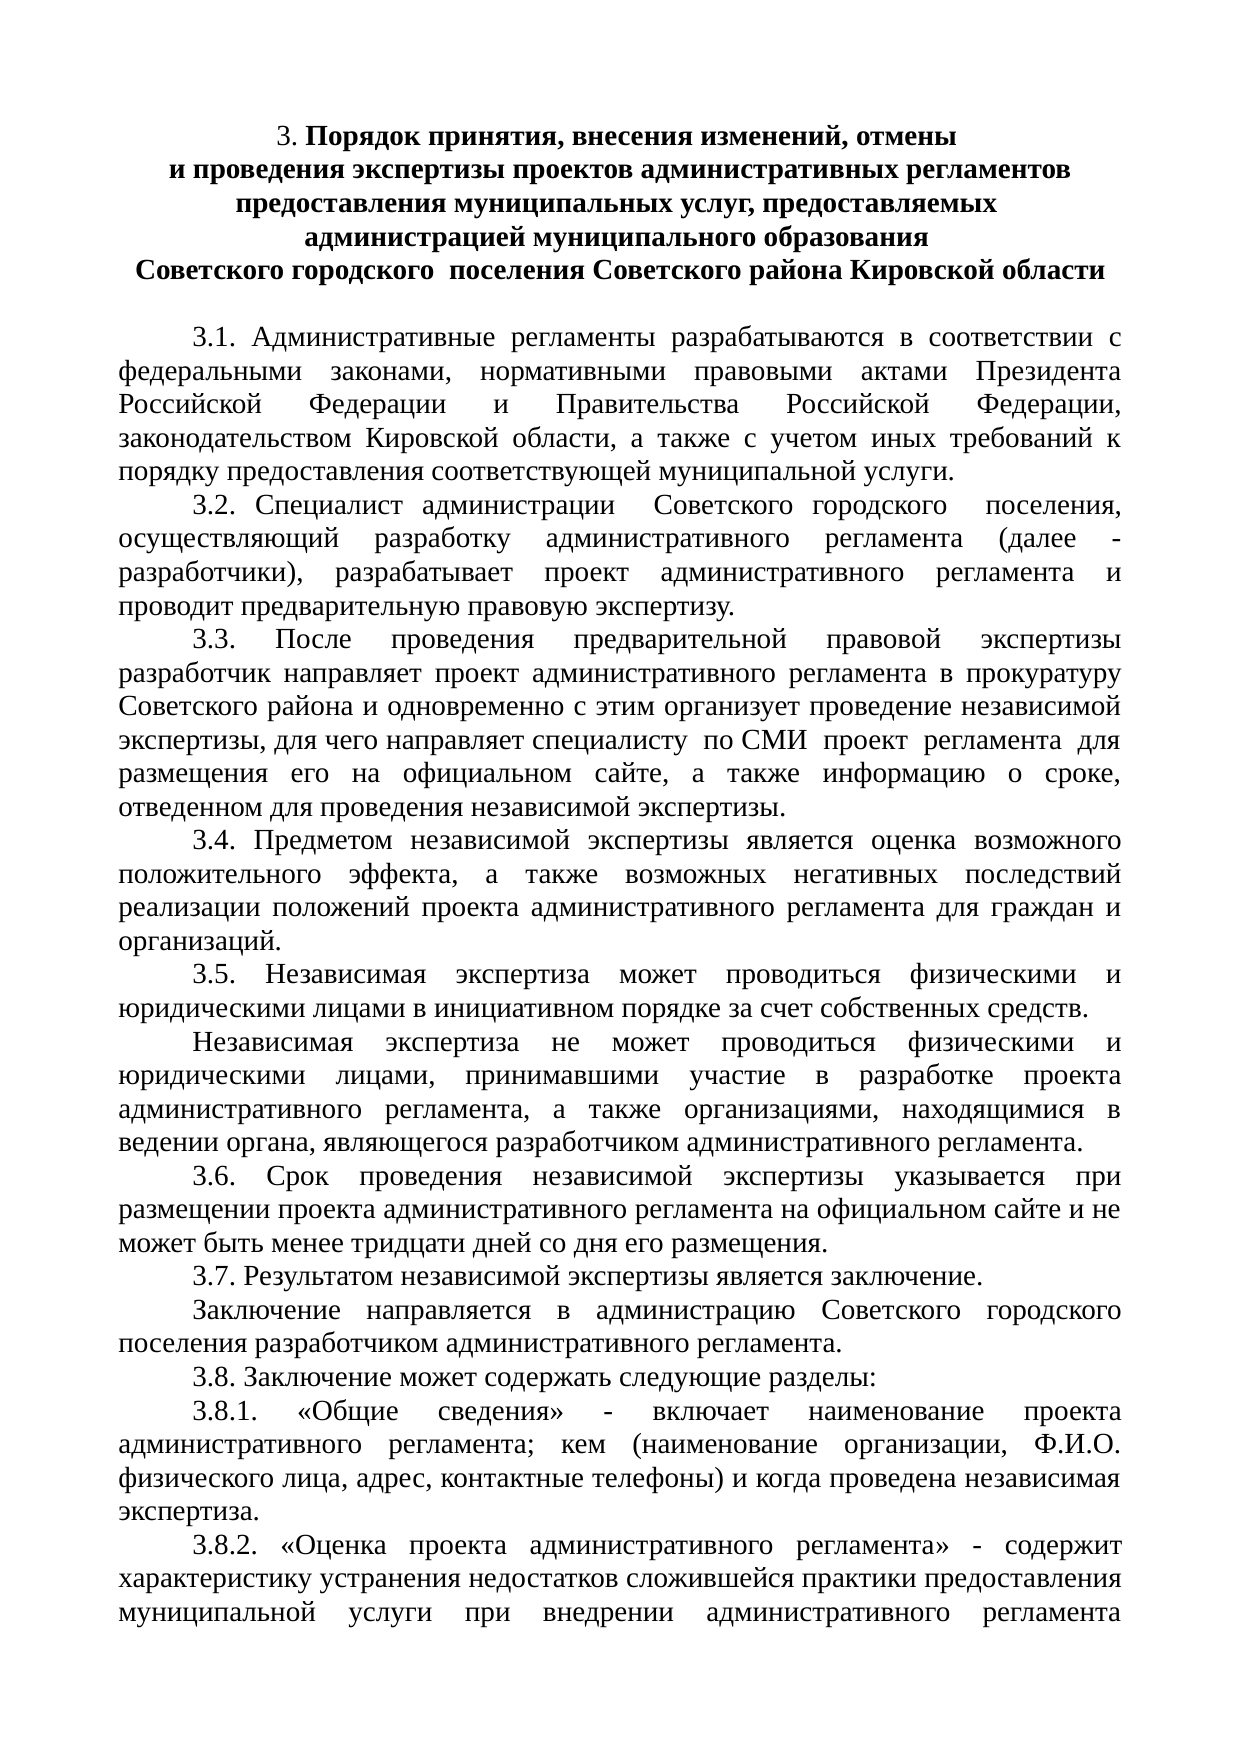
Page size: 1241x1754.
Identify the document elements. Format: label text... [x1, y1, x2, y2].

text 3.7. Результатом независимой экспертизы является заключение. [118, 1258, 1122, 1292]
text 3.8.1. «Общие сведения» - включает наименование проекта административного регламента; кем (наименование организации, Ф.И.О. физического лица, адрес, контактные телефоны) и когда проведена независимая экспертиза. [118, 1393, 1122, 1527]
text Заключение направляется в администрацию Советского городского поселения разработчиком административного регламента. [118, 1292, 1122, 1359]
text и проведения экспертизы проектов административных регламентов предоставления муниципальных услуг, предоставляемых [118, 152, 1122, 219]
text 3. Порядок принятия, внесения изменений, отмены [118, 118, 1122, 152]
text Независимая экспертиза не может проводиться физическими и юридическими лицами, принимавшими участие в разработке проекта административного регламента, а также организациями, находящимися в ведении органа, являющегося разработчиком административного регламента. [118, 1024, 1122, 1158]
text 3.8.2. «Оценка проекта административного регламента» - содержит характеристику устранения недостатков сложившейся практики предоставления муниципальной услуги при внедрении административного регламента [118, 1527, 1122, 1627]
text 3.5. Независимая экспертиза может проводиться физическими и юридическими лицами в инициативном порядке за счет собственных средств. [118, 957, 1122, 1024]
text Советского городского поселения Советского района Кировской области [118, 252, 1122, 286]
text 3.2. Специалист администрации Советского городского поселения, осуществляющий разработку административного регламента (далее - разработчики), разрабатывает проект административного регламента и проводит предварительную правовую экспертизу. [118, 487, 1122, 621]
text 3.4. Предметом независимой экспертизы является оценка возможного положительного эффекта, а также возможных негативных последствий реализации положений проекта административного регламента для граждан и организаций. [118, 822, 1122, 957]
text 3.6. Срок проведения независимой экспертизы указывается при размещении проекта административного регламента на официальном сайте и не может быть менее тридцати дней со дня его размещения. [118, 1158, 1122, 1258]
text администрацией муниципального образования [118, 219, 1122, 252]
text 3.3. После проведения предварительной правовой экспертизы разработчик направляет проект административного регламента в прокуратуру Советского района и одновременно с этим организует проведение независимой экспертизы, для чего направляет специалисту по СМИ проект регламента для размещения его на официальном сайте, а также информацию о сроке, отведенном для проведения независимой экспертизы. [118, 621, 1122, 822]
text 3.1. Административные регламенты разрабатываются в соответствии с федеральными законами, нормативными правовыми актами Президента Российской Федерации и Правительства Российской Федерации, законодательством Кировской области, а также с учетом иных требований к порядку предоставления соответствующей муниципальной услуги. [118, 319, 1122, 487]
text 3.8. Заключение может содержать следующие разделы: [118, 1359, 1122, 1393]
